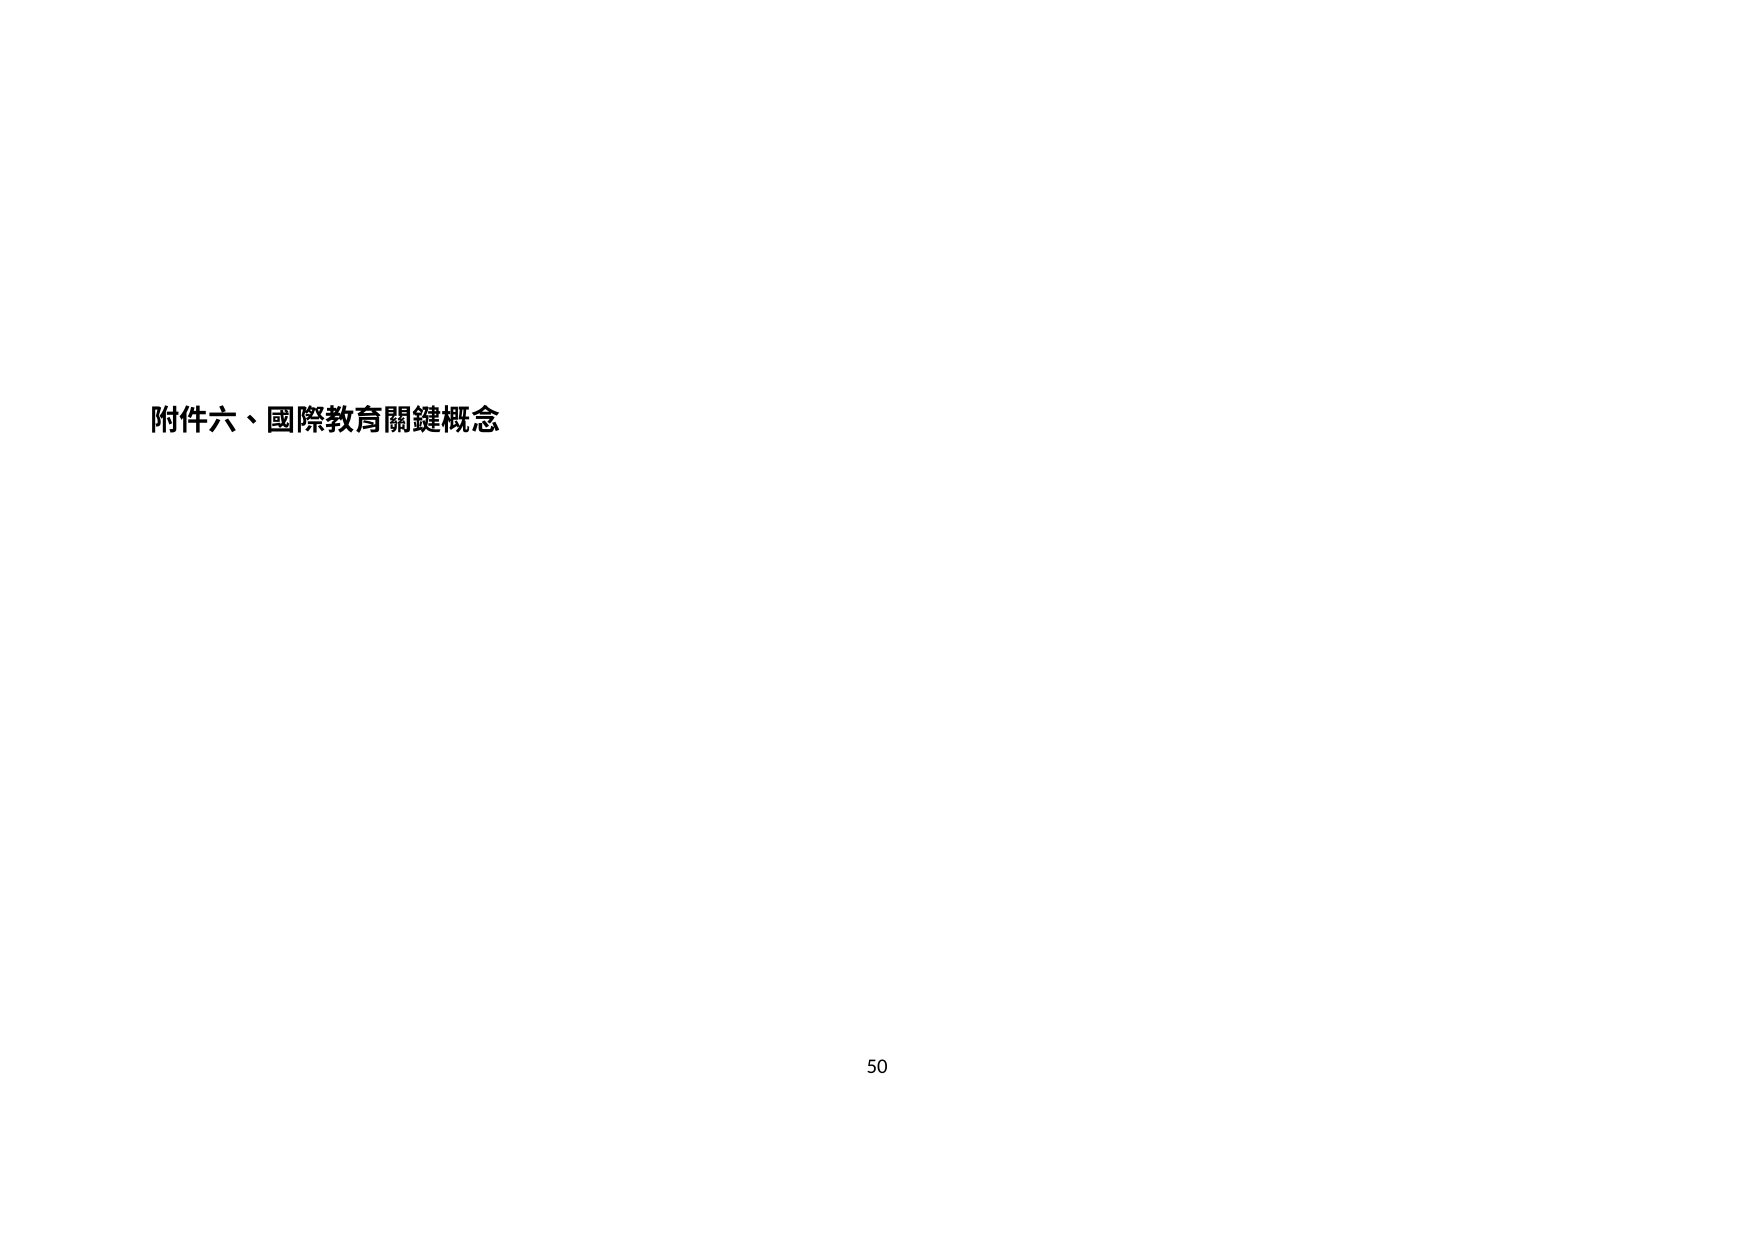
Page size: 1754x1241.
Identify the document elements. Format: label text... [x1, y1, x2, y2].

text 附件六、國際教育關鍵概念 [150, 376, 1604, 439]
